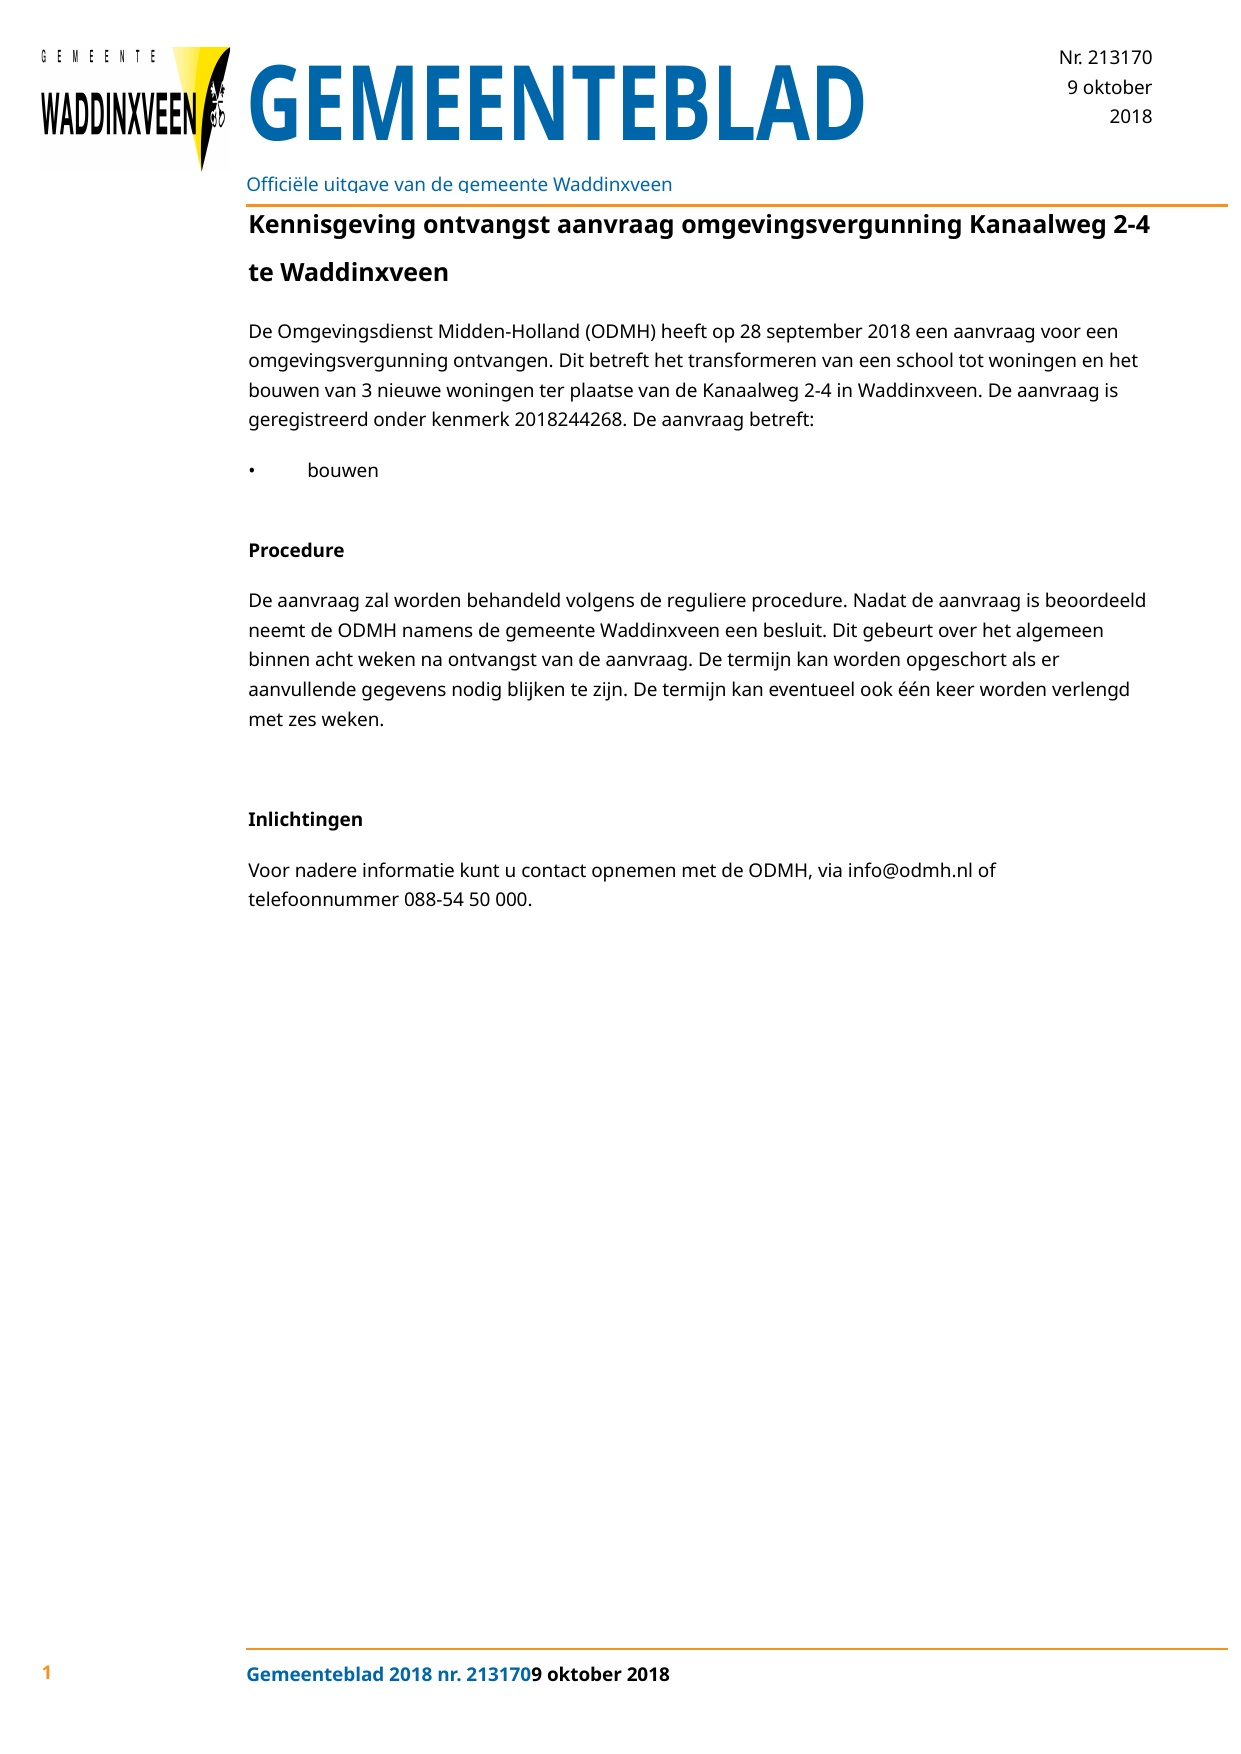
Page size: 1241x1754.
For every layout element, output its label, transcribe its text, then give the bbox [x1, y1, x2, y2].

text De Omgevingsdienst Midden-Holland (ODMH) heeft op 28 september 2018 een aanvraag voor een omgevingsvergunning ontvangen. Dit betreft het transformeren van een school tot woningen en het bouwen van 3 nieuwe woningen ter plaatse van de Kanaalweg 2-4 in Waddinxveen. De aanvraag is geregistreerd onder kenmerk 2018244268. De aanvraag betreft: [248, 318, 1152, 432]
text Inlichtingen [248, 807, 1152, 832]
list bouwen [248, 457, 1152, 483]
text Kennisgeving ontvangst aanvraag omgevingsvergunning Kanaalweg 2-4 te Waddinxveen [248, 207, 1152, 288]
picture [41, 47, 231, 172]
text Procedure [248, 537, 1152, 563]
text De aanvraag zal worden behandeld volgens de reguliere procedure. Nadat de aanvraag is beoordeeld neemt de ODMH namens de gemeente Waddinxveen een besluit. Dit gebeurt over het algemeen binnen acht weken na ontvangst van de aanvraag. De termijn kan worden opgeschort als er aanvullende gegevens nodig blijken te zijn. De termijn kan eventueel ook één keer worden verlengd met zes weken. [248, 587, 1152, 732]
text Voor nadere informatie kunt u contact opnemen met de ODMH, via info@odmh.nl of telefoonnummer 088-54 50 000. [248, 857, 1152, 912]
